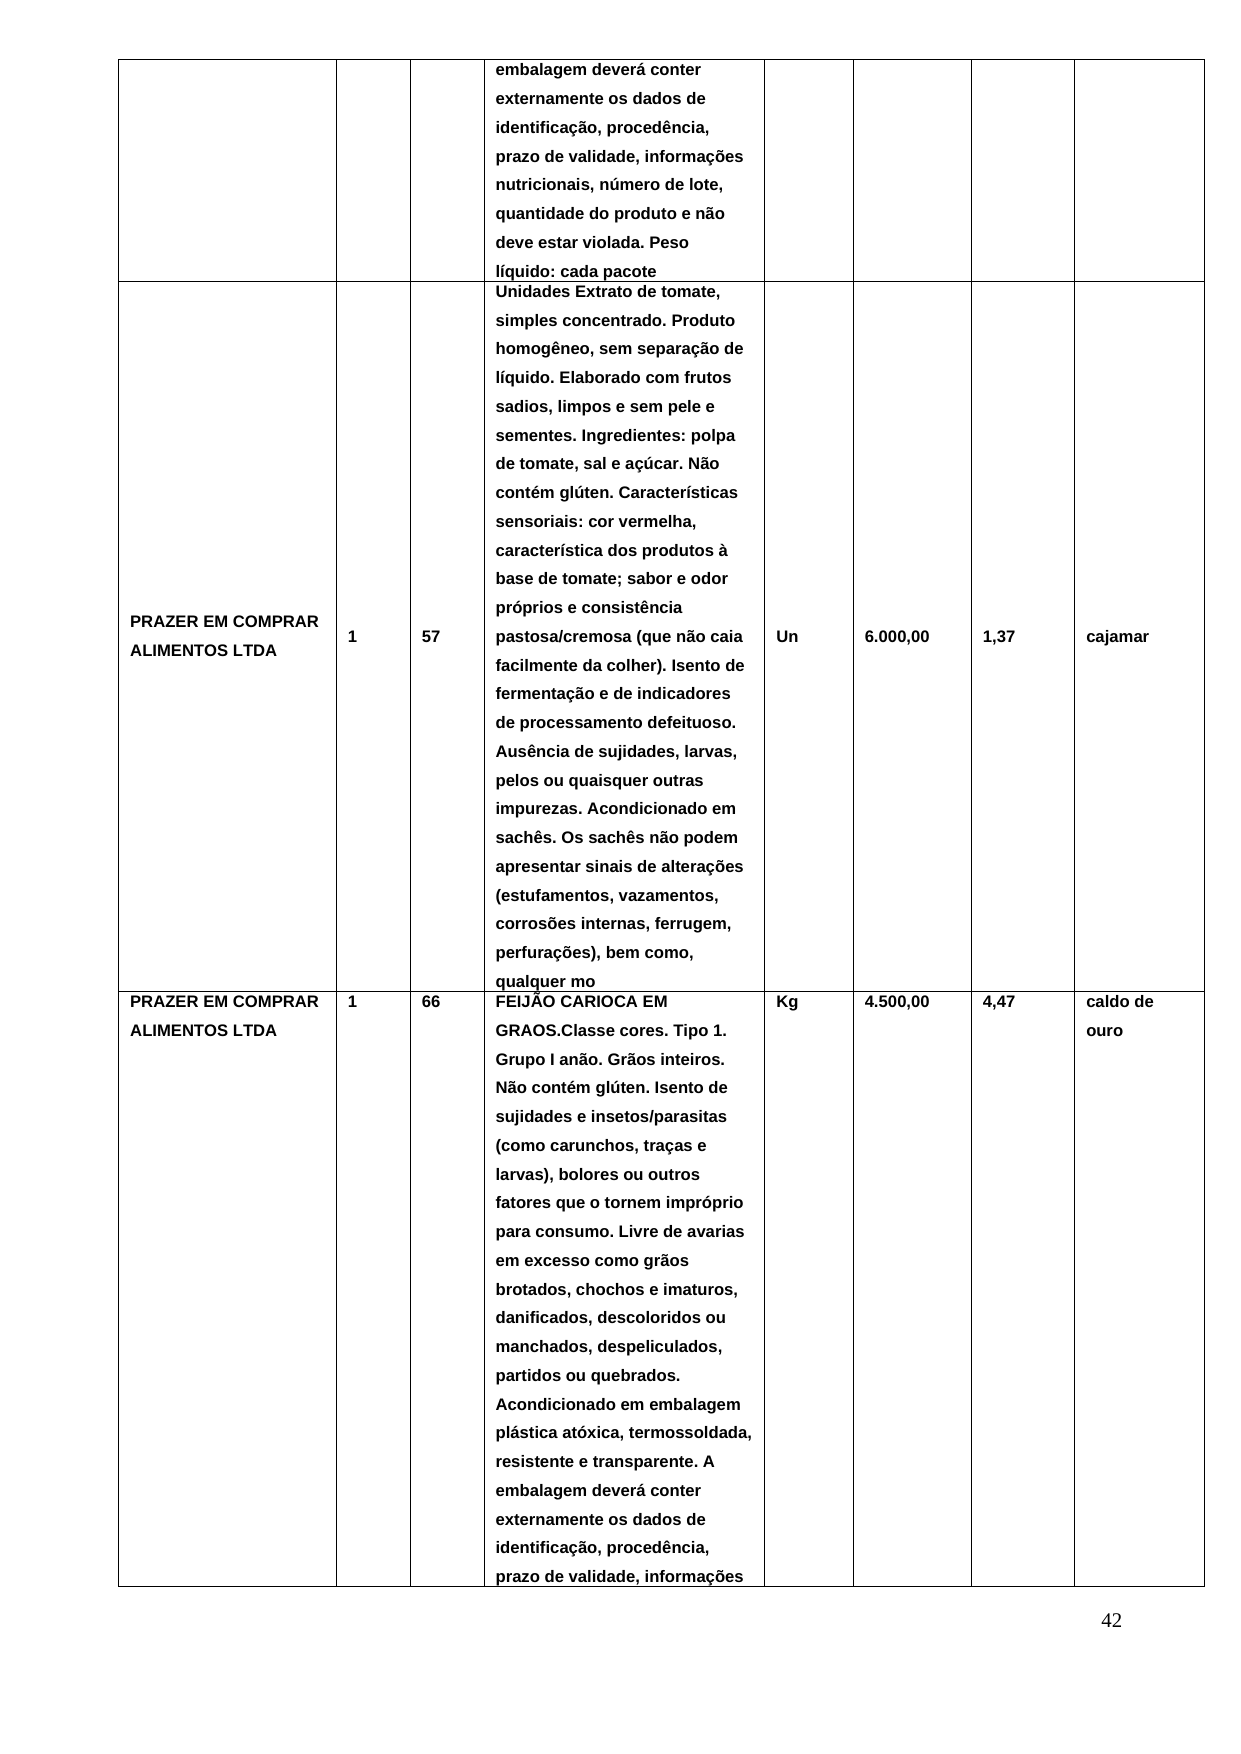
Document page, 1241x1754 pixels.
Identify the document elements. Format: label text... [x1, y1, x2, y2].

table_cell [972, 60, 1074, 281]
table_cell PRAZER EM COMPRAR ALIMENTOS LTDA [119, 992, 336, 1586]
table_cell [119, 60, 336, 281]
table_cell caldo de ouro [1075, 992, 1204, 1586]
table_cell 4,47 [972, 992, 1074, 1586]
table_cell 1 [337, 992, 410, 1586]
table_cell FEIJÃO CARIOCA EM GRAOS.Classe cores. Tipo 1. Grupo I anão. Grãos inteiros. Não contém glúten. Isento de sujidades e insetos/parasitas (como carunchos, traças e larvas), bolores ou outros fatores que o tornem impróprio para consumo. Livre de avarias em excesso como grãos brotados, chochos e imaturos, danificados, descoloridos ou manchados, despeliculados, partidos ou quebrados. Acondicionado em embalagem plástica atóxica, termossoldada, resistente e transparente. A embalagem deverá conter externamente os dados de identificação, procedência, prazo de validade, informações [485, 992, 764, 1586]
table_cell 6.000,00 [854, 282, 971, 991]
table_cell 4.500,00 [854, 992, 971, 1586]
table_cell 66 [411, 992, 484, 1586]
table_cell 57 [411, 282, 484, 991]
table_cell [854, 60, 971, 281]
table_cell PRAZER EM COMPRAR ALIMENTOS LTDA [119, 282, 336, 991]
table_cell embalagem deverá conter externamente os dados de identificação, procedência, prazo de validade, informações nutricionais, número de lote, quantidade do produto e não deve estar violada. Peso líquido: cada pacote [485, 60, 764, 281]
table_cell [1075, 60, 1204, 281]
table_cell cajamar [1075, 282, 1204, 991]
table_cell 1,37 [972, 282, 1074, 991]
table_cell Un [765, 282, 853, 991]
table_cell Kg [765, 992, 853, 1586]
table_cell [411, 60, 484, 281]
table_cell [765, 60, 853, 281]
table_cell [337, 60, 410, 281]
table_cell Unidades Extrato de tomate, simples concentrado. Produto homogêneo, sem separação de líquido. Elaborado com frutos sadios, limpos e sem pele e sementes. Ingredientes: polpa de tomate, sal e açúcar. Não contém glúten. Características sensoriais: cor vermelha, característica dos produtos à base de tomate; sabor e odor próprios e consistência pastosa/cremosa (que não caia facilmente da colher). Isento de fermentação e de indicadores de processamento defeituoso. Ausência de sujidades, larvas, pelos ou quaisquer outras impurezas. Acondicionado em sachês. Os sachês não podem apresentar sinais de alterações (estufamentos, vazamentos, corrosões internas, ferrugem, perfurações), bem como, qualquer mo [485, 282, 764, 991]
table_cell 1 [337, 282, 410, 991]
